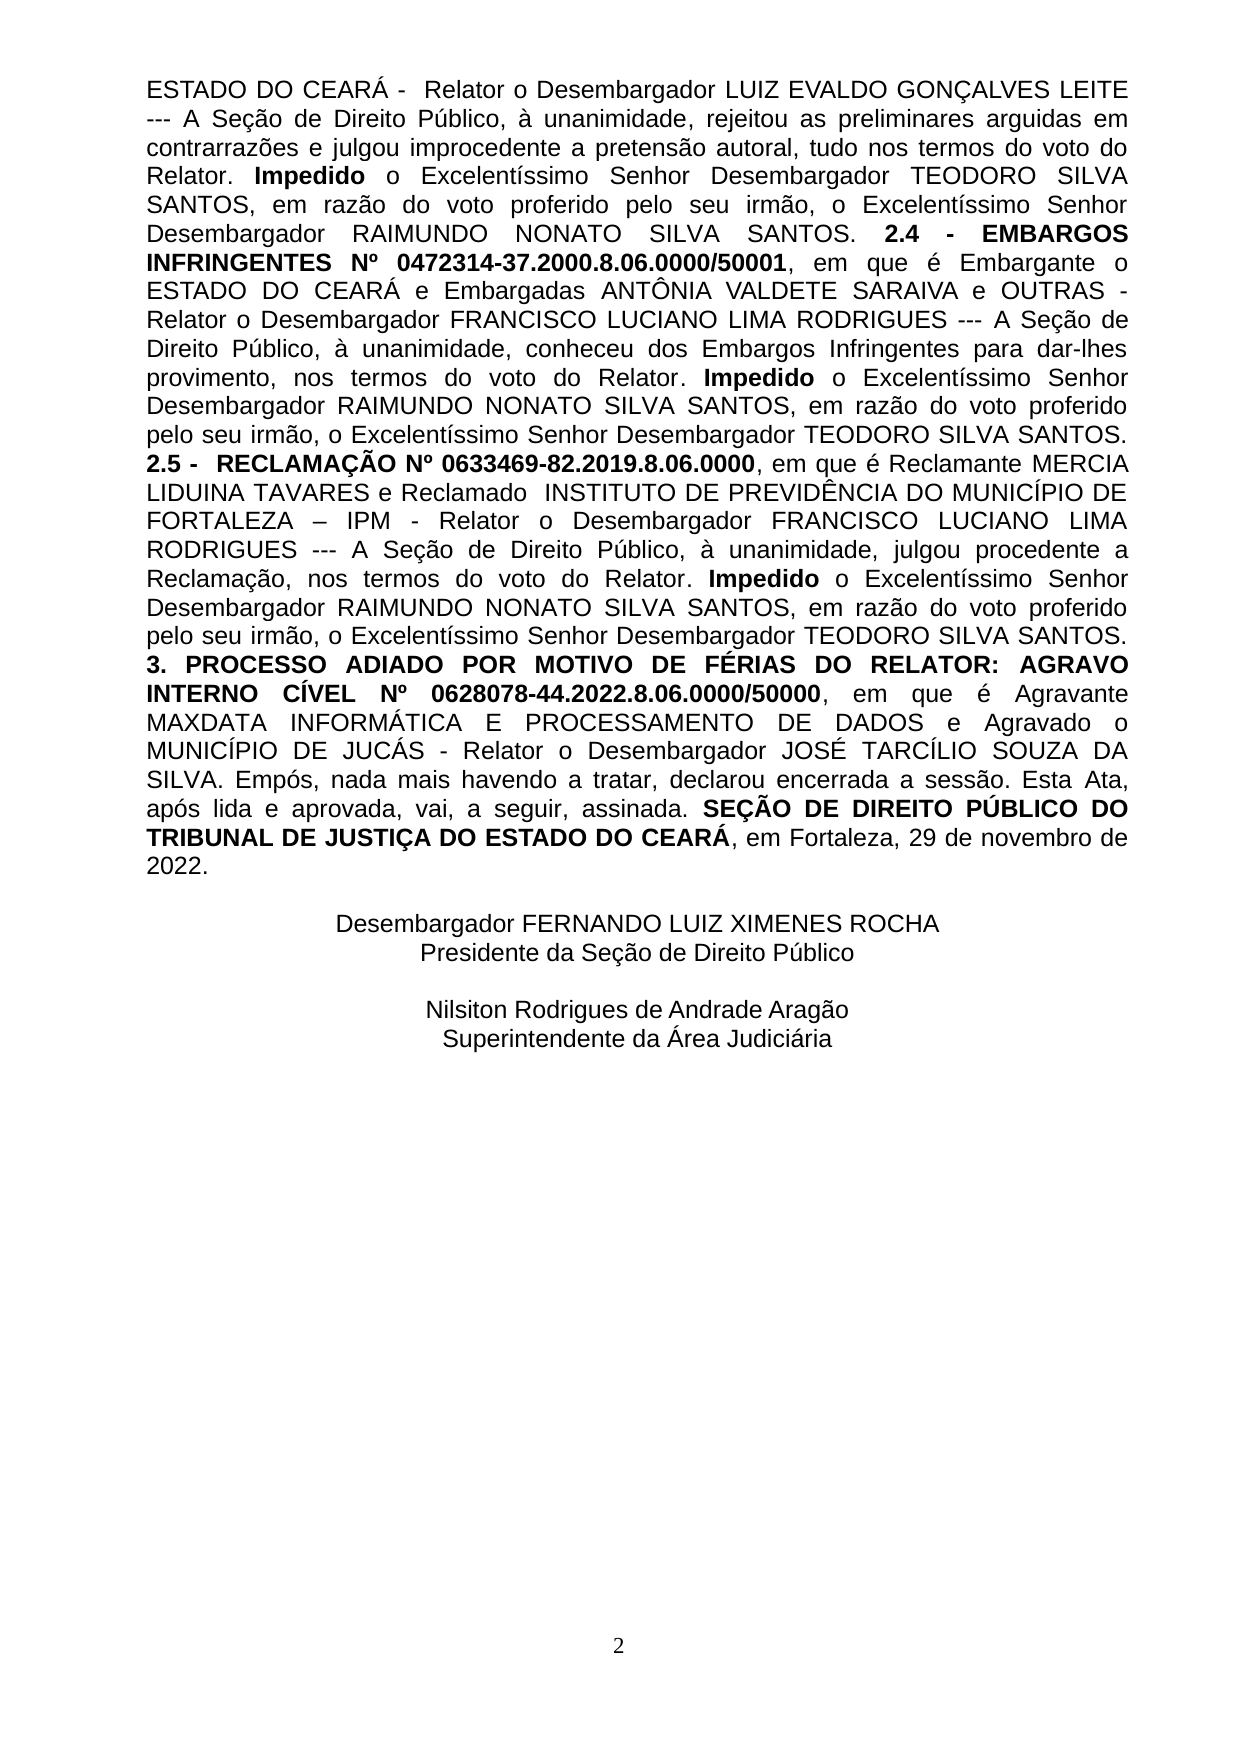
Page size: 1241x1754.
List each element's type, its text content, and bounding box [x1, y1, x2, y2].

text Superintendente da Área Judiciária [146, 1024, 1129, 1052]
text ESTADO DO CEARÁ - Relator o Desembargador LUIZ EVALDO GONÇALVES LEITE --- A Seção de Direito Público, à unanimidade, rejeitou as preliminares arguidas em contrarrazões e julgou improcedente a pretensão autoral, tudo nos termos do voto do Relator. Impedido o Excelentíssimo Senhor Desembargador TEODORO SILVA SANTOS, em razão do voto proferido pelo seu irmão, o Excelentíssimo Senhor Desembargador RAIMUNDO NONATO SILVA SANTOS. 2.4 - EMBARGOS INFRINGENTES Nº 0472314-37.2000.8.06.0000/50001, em que é Embargante o ESTADO DO CEARÁ e Embargadas ANTÔNIA VALDETE SARAIVA e OUTRAS - Relator o Desembargador FRANCISCO LUCIANO LIMA RODRIGUES --- A Seção de Direito Público, à unanimidade, conheceu dos Embargos Infringentes para dar-lhes provimento, nos termos do voto do Relator. Impedido o Excelentíssimo Senhor Desembargador RAIMUNDO NONATO SILVA SANTOS, em razão do voto proferido pelo seu irmão, o Excelentíssimo Senhor Desembargador TEODORO SILVA SANTOS. 2.5 - RECLAMAÇÃO Nº 0633469-82.2019.8.06.0000, em que é Reclamante MERCIA LIDUINA TAVARES e Reclamado INSTITUTO DE PREVIDÊNCIA DO MUNICÍPIO DE FORTALEZA – IPM - Relator o Desembargador FRANCISCO LUCIANO LIMA RODRIGUES --- A Seção de Direito Público, à unanimidade, julgou procedente a Reclamação, nos termos do voto do Relator. Impedido o Excelentíssimo Senhor Desembargador RAIMUNDO NONATO SILVA SANTOS, em razão do voto proferido pelo seu irmão, o Excelentíssimo Senhor Desembargador TEODORO SILVA SANTOS. 3. PROCESSO ADIADO POR MOTIVO DE FÉRIAS DO RELATOR: AGRAVO INTERNO CÍVEL Nº 0628078-44.2022.8.06.0000/50000, em que é Agravante MAXDATA INFORMÁTICA E PROCESSAMENTO DE DADOS e Agravado o MUNICÍPIO DE JUCÁS - Relator o Desembargador JOSÉ TARCÍLIO SOUZA DA SILVA. Empós, nada mais havendo a tratar, declarou encerrada a sessão. Esta Ata, após lida e aprovada, vai, a seguir, assinada. SEÇÃO DE DIREITO PÚBLICO DO TRIBUNAL DE JUSTIÇA DO ESTADO DO CEARÁ, em Fortaleza, 29 de novembro de 2022. [146, 75, 1129, 880]
text Desembargador FERNANDO LUIZ XIMENES ROCHA [146, 909, 1129, 937]
text Nilsiton Rodrigues de Andrade Aragão [146, 995, 1129, 1024]
text Presidente da Seção de Direito Público [146, 937, 1129, 966]
